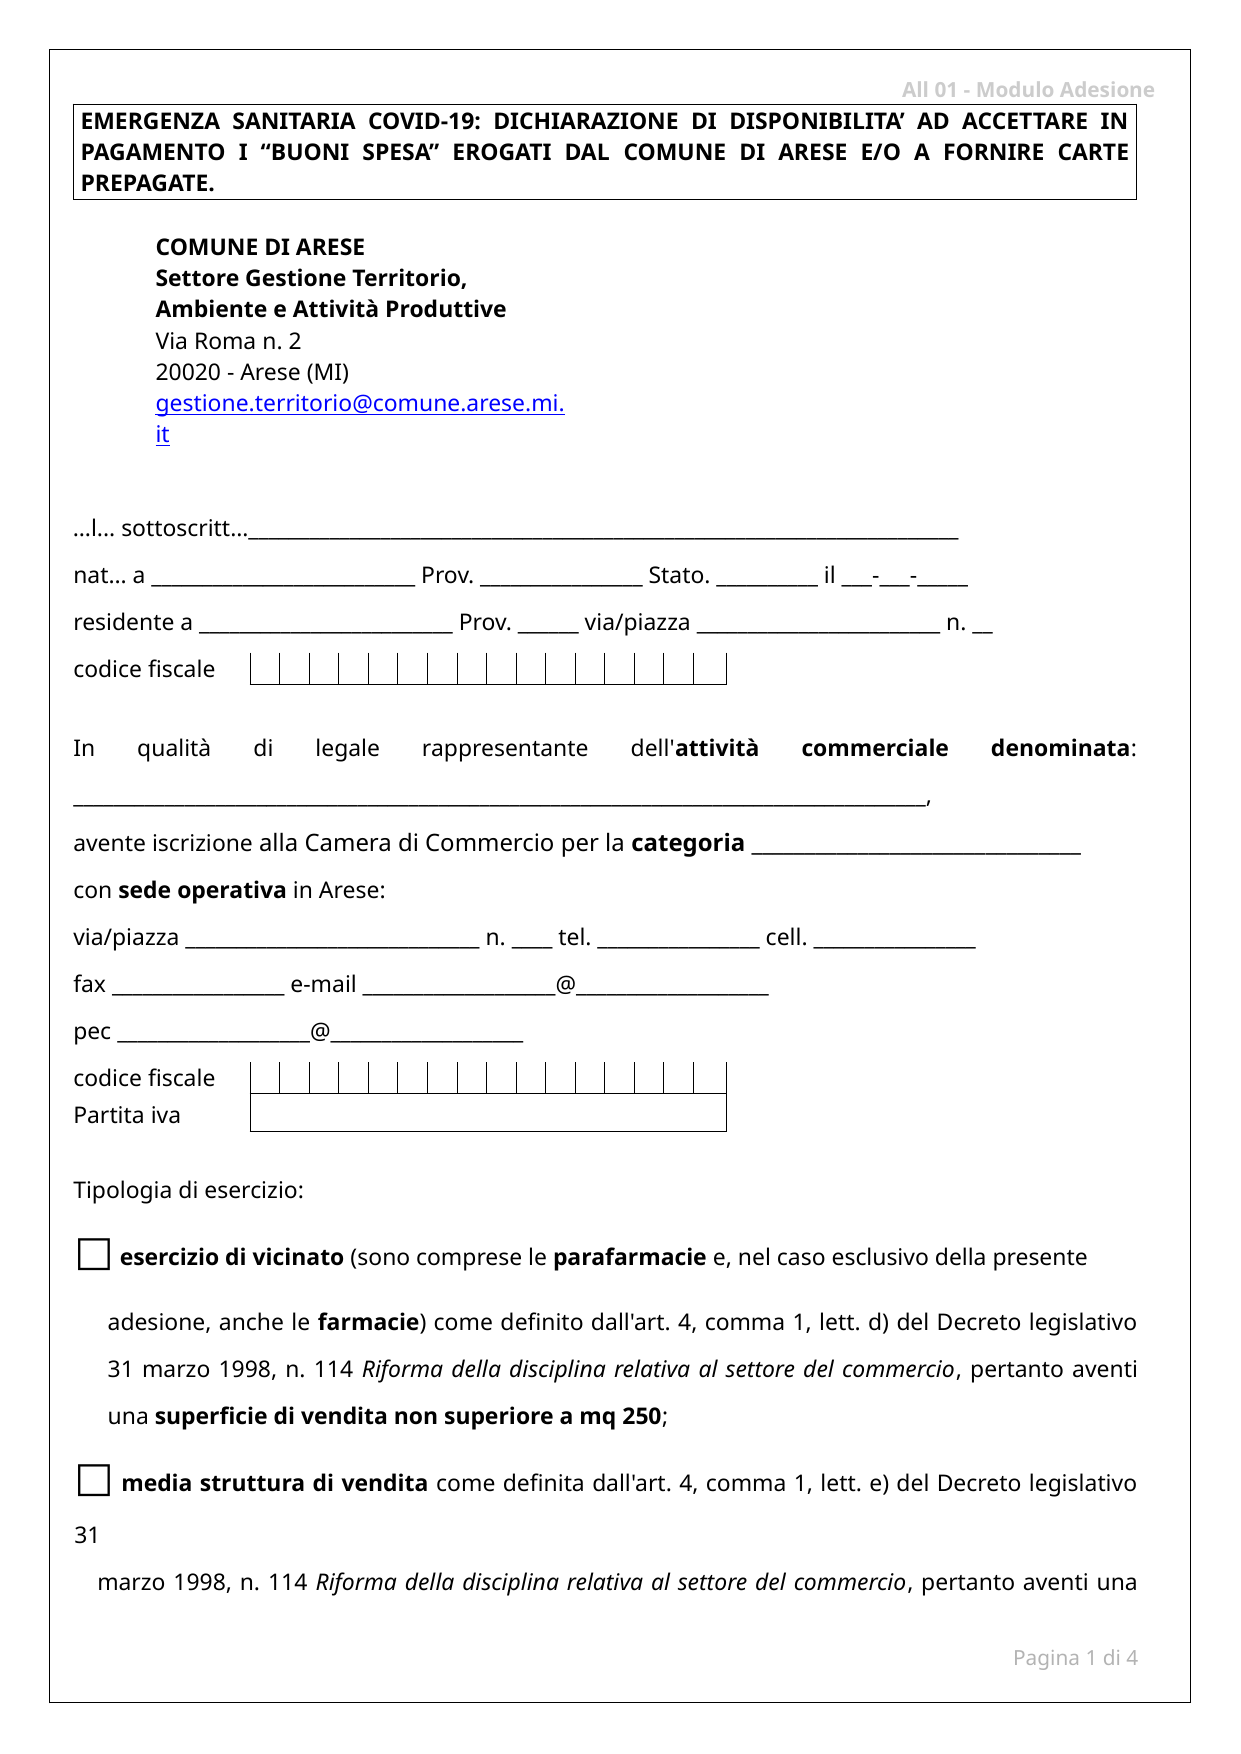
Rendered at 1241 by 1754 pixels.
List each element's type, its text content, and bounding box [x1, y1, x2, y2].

text □ media struttura di vendita come definita dall'art. 4, comma 1, lett. e) del Decreto legislativo 31 [74, 1447, 1138, 1550]
text fax _________________ e-mail ___________________@___________________ [73, 968, 1138, 999]
table_header EMERGENZA SANITARIA COVID-19: DICHIARAZIONE DI DISPONIBILITA’ AD ACCETTARE IN PAGAMENTO I “BUONI SPESA” EROGATI DAL COMUNE DI ARESE E/O A FORNIRE CARTE PREPAGATE. [74, 105, 1136, 198]
table_header [694, 653, 726, 684]
table_header [664, 653, 693, 684]
table_cell [1047, 200, 1137, 449]
table_cell Partita iva [73, 1093, 250, 1131]
table_header [694, 1062, 726, 1093]
table_header [428, 653, 457, 684]
text residente a _________________________ Prov. ______ via/piazza ________________________ n. __ [73, 606, 1138, 637]
text avente iscrizione alla Camera di Commercio per la categoria _______________________________ [73, 826, 1137, 858]
text □ esercizio di vicinato (sono comprese le parafarmacie e, nel caso esclusivo della presente [74, 1221, 1138, 1278]
table_header [339, 653, 368, 684]
text via/piazza _____________________________ n. ____ tel. ________________ cell. ________________ [73, 921, 1138, 953]
text pec ___________________@___________________ [73, 1015, 1138, 1046]
table_cell [251, 1094, 726, 1131]
table_header [664, 1062, 693, 1093]
table_header [310, 1062, 338, 1093]
table_cell [824, 200, 1047, 449]
table_header [369, 653, 397, 684]
table_header [487, 1062, 516, 1093]
text con sede operativa in Arese: [73, 874, 1138, 906]
table_header [458, 1062, 486, 1093]
table_header [635, 653, 663, 684]
table_header [576, 1062, 604, 1093]
table_cell [576, 200, 824, 449]
table_header codice fiscale [73, 1062, 250, 1093]
table_header [339, 1062, 368, 1093]
table_header [605, 1062, 634, 1093]
table_header codice fiscale [73, 653, 250, 684]
text marzo 1998, n. 114 Riforma della disciplina relativa al settore del commercio, pertanto aventi una [97, 1566, 1138, 1597]
table_header [517, 1062, 545, 1093]
table_header [280, 653, 309, 684]
table_header [398, 1062, 427, 1093]
table_header [605, 653, 634, 684]
table_cell COMUNE DI ARESE Settore Gestione Territorio, Ambiente e Attività Produttive Via Roma n. 2 20020 - Arese (MI) gestione.territorio@comune.arese.mi.it [73, 200, 576, 449]
table_header [546, 653, 575, 684]
table_header [458, 653, 486, 684]
text …l... sottoscritt…______________________________________________________________________ [73, 512, 1137, 543]
text Tipologia di esercizio: [73, 1174, 1137, 1205]
table_header [398, 653, 427, 684]
table_header [280, 1062, 309, 1093]
table_header [517, 653, 545, 684]
text adesione, anche le farmacie) come definito dall'art. 4, comma 1, lett. d) del Decreto legislativo 31 marzo 1998, n. 114 Riforma della disciplina relativa al settore del commercio, pertanto aventi una superficie di vendita non superiore a mq 250; [107, 1306, 1138, 1431]
table_header [310, 653, 338, 684]
table_header [369, 1062, 397, 1093]
table_header [428, 1062, 457, 1093]
table_header [251, 653, 279, 684]
table_header [487, 653, 516, 684]
table_header [251, 1062, 279, 1093]
table_header [546, 1062, 575, 1093]
table_header [576, 653, 604, 684]
text nat… a __________________________ Prov. ________________ Stato. __________ il ___-___-_____ [73, 559, 1138, 590]
text In qualità di legale rappresentante dell'attività commerciale denominata: ____________________________________________________________________________________, [73, 732, 1137, 810]
table_header [635, 1062, 663, 1093]
